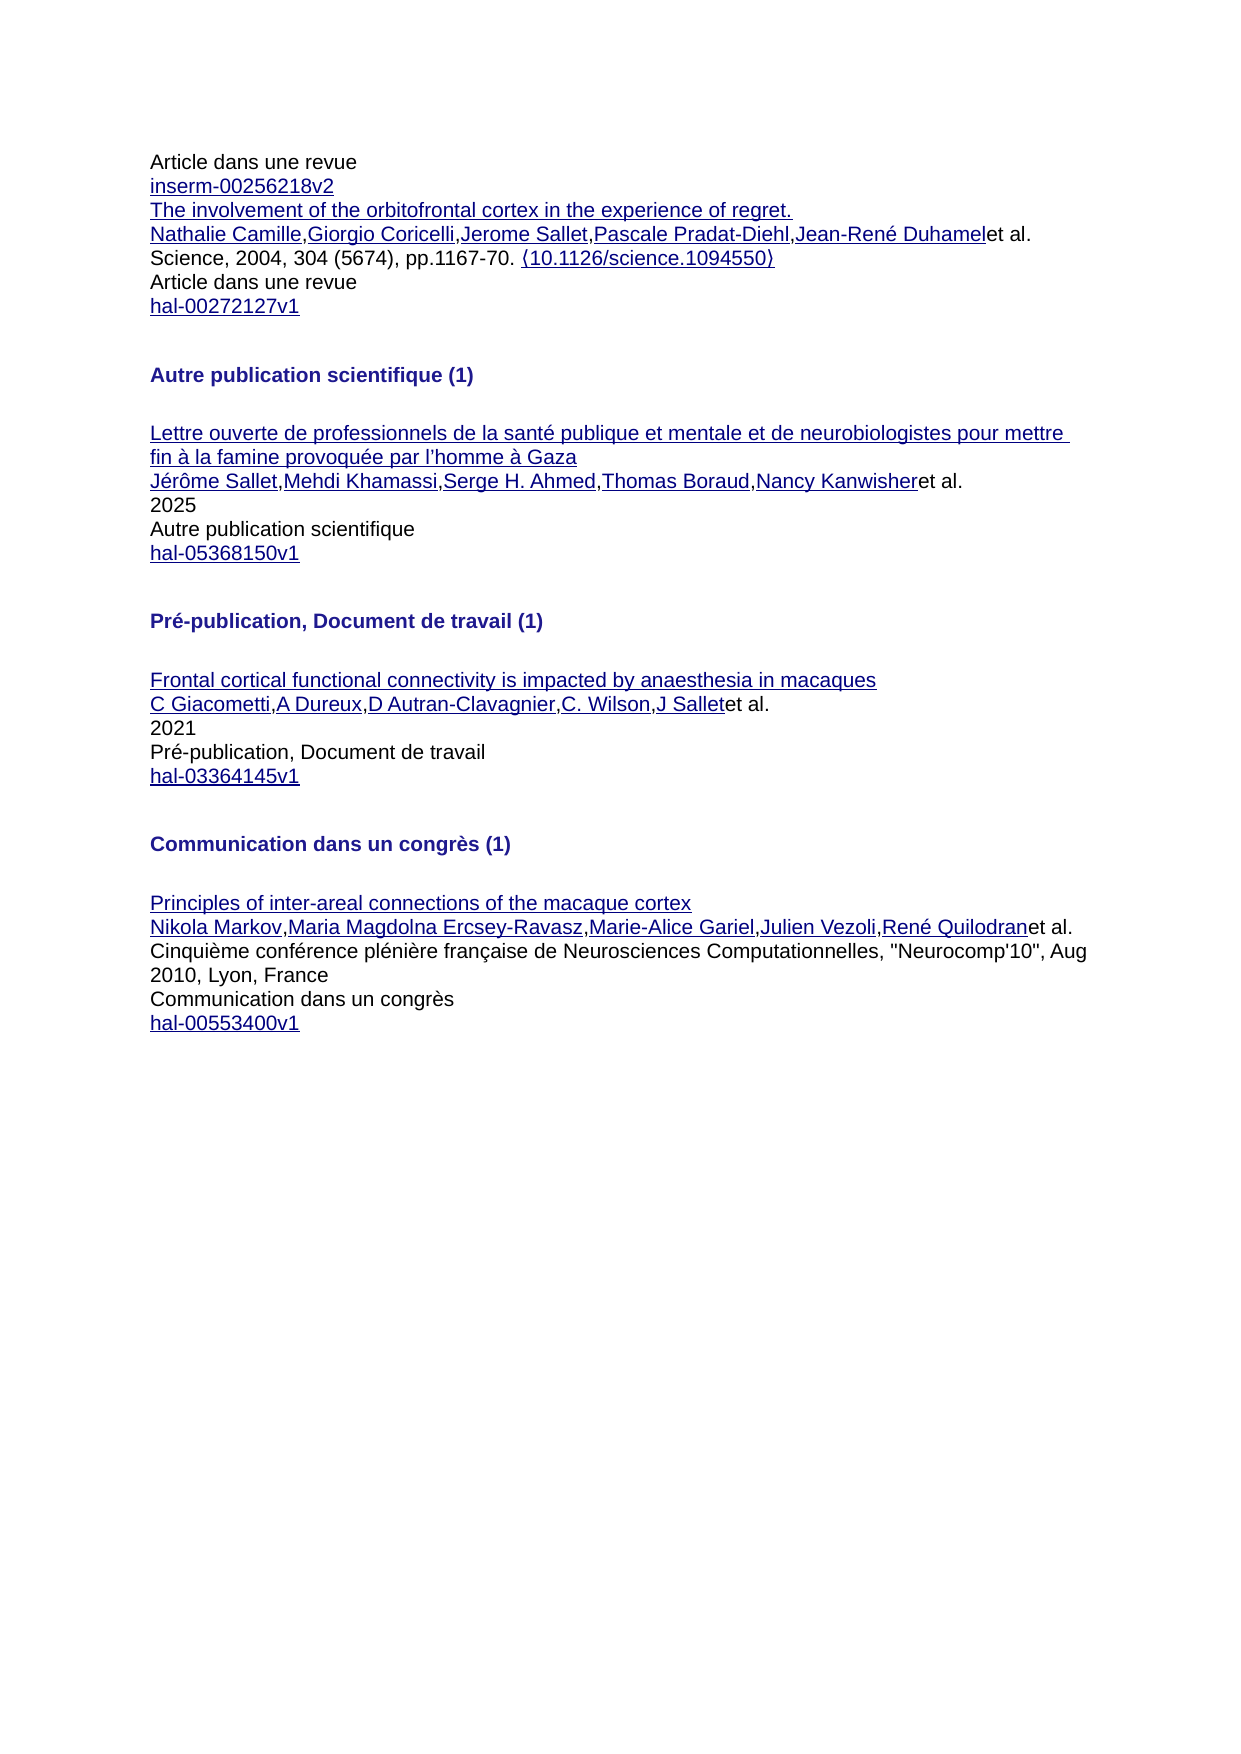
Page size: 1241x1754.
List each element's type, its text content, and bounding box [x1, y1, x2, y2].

table_cell Article dans une revue inserm-00256218v2 [150, 150, 1090, 198]
subtitle Pré-publication, Document de travail (1) [150, 609, 1090, 633]
subtitle Communication dans un congrès (1) [150, 832, 1090, 856]
table_cell The involvement of the orbitofrontal cortex in the experience of regret. Nathalie Camille,Giorgio Coricelli,Jerome Sallet,Pascale Pradat-Diehl,Jean-René Duhamelet al. Science, 2004, 304 (5674), pp.1167-70. ⟨10.1126/science.1094550⟩ Article dans une revue hal-00272127v1 [150, 198, 1090, 318]
subtitle Autre publication scientifique (1) [150, 362, 1090, 386]
table_header Principles of inter-areal connections of the macaque cortex Nikola Markov,Maria Magdolna Ercsey-Ravasz,Marie-Alice Gariel,Julien Vezoli,René Quilodranet al. Cinquième conférence plénière française de Neurosciences Computationnelles, "Neurocomp'10", Aug 2010, Lyon, France Communication dans un congrès hal-00553400v1 [150, 891, 1090, 1034]
table_header Frontal cortical functional connectivity is impacted by anaesthesia in macaques C Giacometti,A Dureux,D Autran-Clavagnier,C. Wilson,J Salletet al. 2021 Pré-publication, Document de travail hal-03364145v1 [150, 668, 1090, 787]
table_header Lettre ouverte de professionnels de la santé publique et mentale et de neurobiologistes pour mettre fin à la famine provoquée par l’homme à Gaza Jérôme Sallet,Mehdi Khamassi,Serge H. Ahmed,Thomas Boraud,Nancy Kanwisheret al. 2025 Autre publication scientifique hal-05368150v1 [150, 421, 1090, 564]
